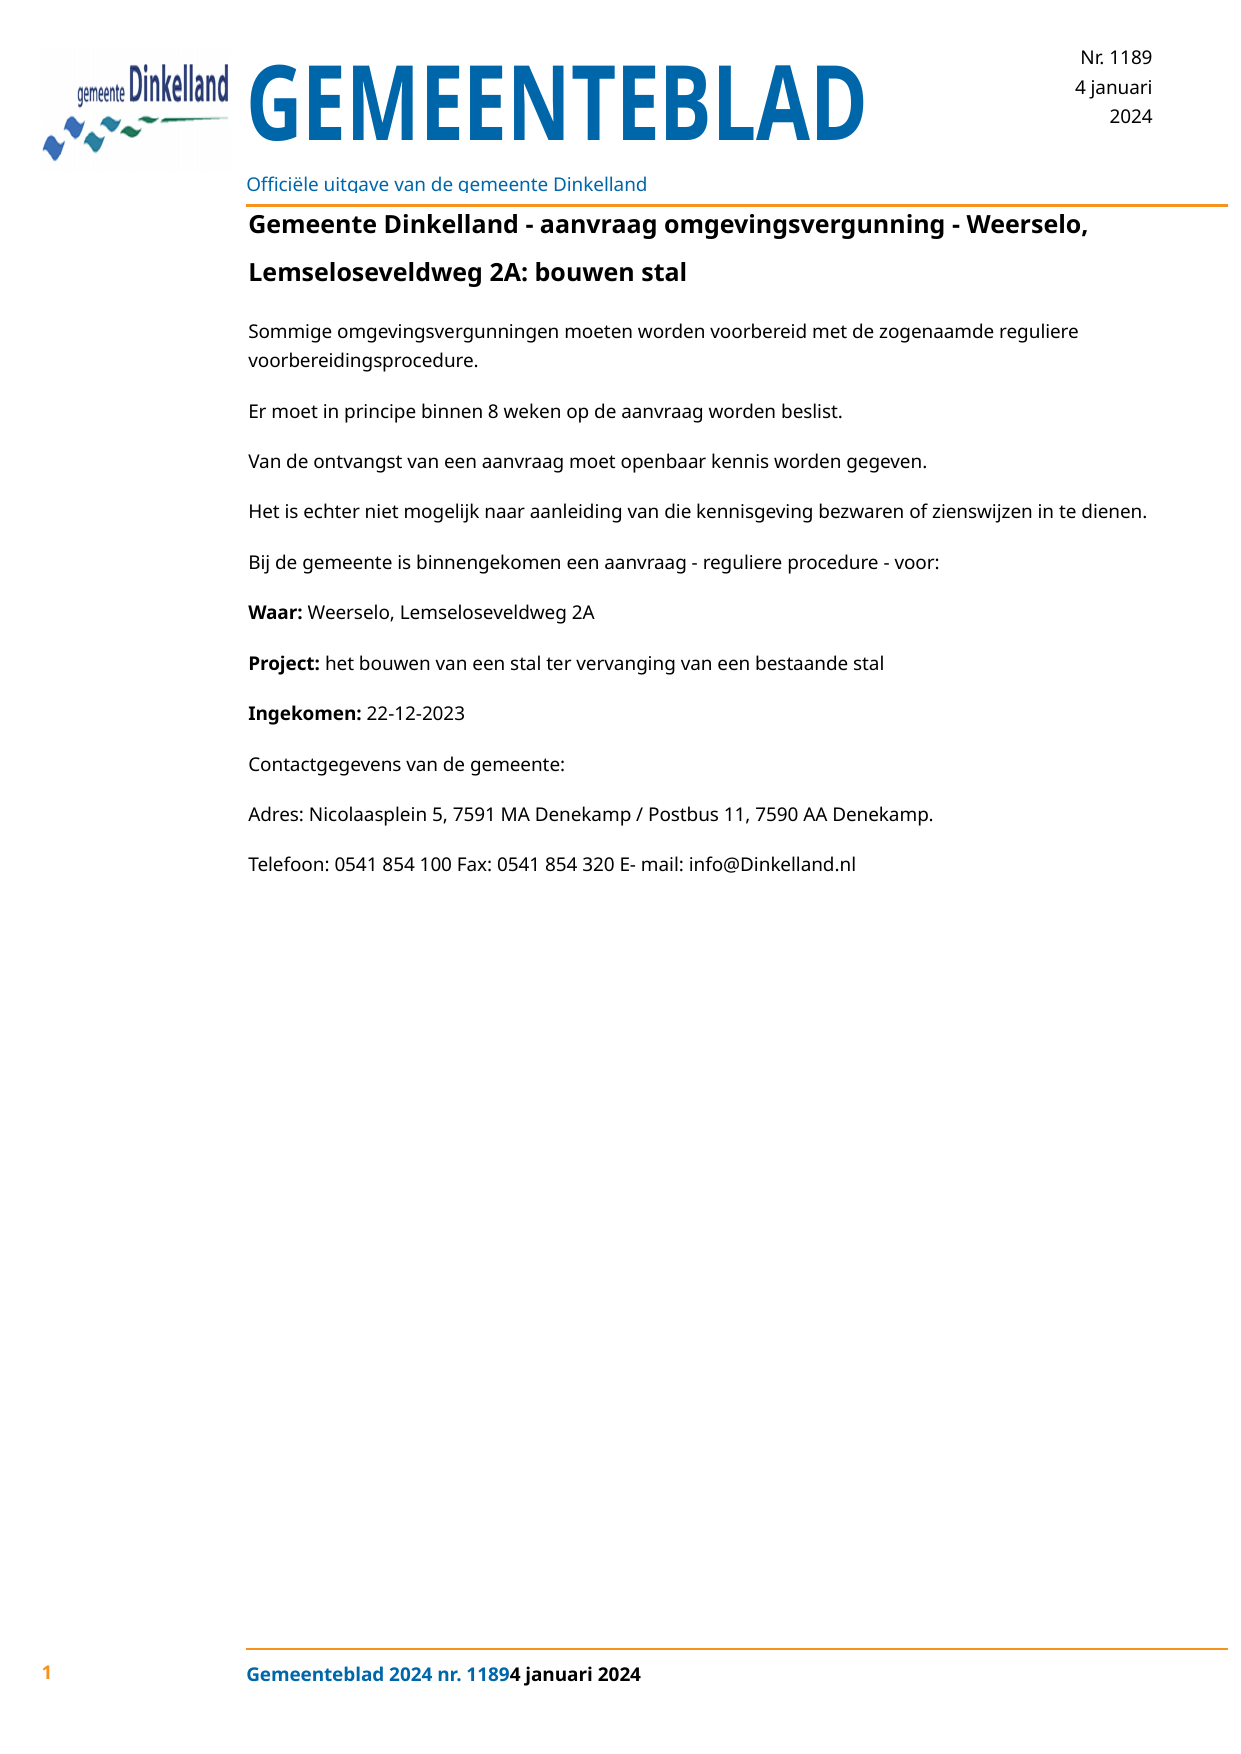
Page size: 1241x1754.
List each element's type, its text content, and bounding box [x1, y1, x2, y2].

text Project: het bouwen van een stal ter vervanging van een bestaande stal [248, 650, 1152, 676]
text Contactgegevens van de gemeente: [248, 751, 1152, 777]
text Het is echter niet mogelijk naar aanleiding van die kennisgeving bezwaren of zienswijzen in te dienen. [248, 499, 1152, 524]
text Telefoon: 0541 854 100 Fax: 0541 854 320 E- mail: info@Dinkelland.nl [248, 852, 1152, 877]
text Adres: Nicolaasplein 5, 7591 MA Denekamp / Postbus 11, 7590 AA Denekamp. [248, 801, 1152, 827]
text Bij de gemeente is binnengekomen een aanvraag - reguliere procedure - voor: [248, 549, 1152, 575]
text Sommige omgevingsvergunningen moeten worden voorbereid met de zogenaamde reguliere voorbereidingsprocedure. [248, 318, 1152, 373]
text Ingekomen: 22-12-2023 [248, 700, 1152, 726]
text Er moet in principe binnen 8 weken op de aanvraag worden beslist. [248, 398, 1152, 424]
text Van de ontvangst van een aanvraag moet openbaar kennis worden gegeven. [248, 448, 1152, 474]
text Waar: Weerselo, Lemseloseveldweg 2A [248, 599, 1152, 625]
picture [41, 47, 231, 172]
text Gemeente Dinkelland - aanvraag omgevingsvergunning - Weerselo, Lemseloseveldweg 2A: bouwen stal [248, 207, 1152, 288]
